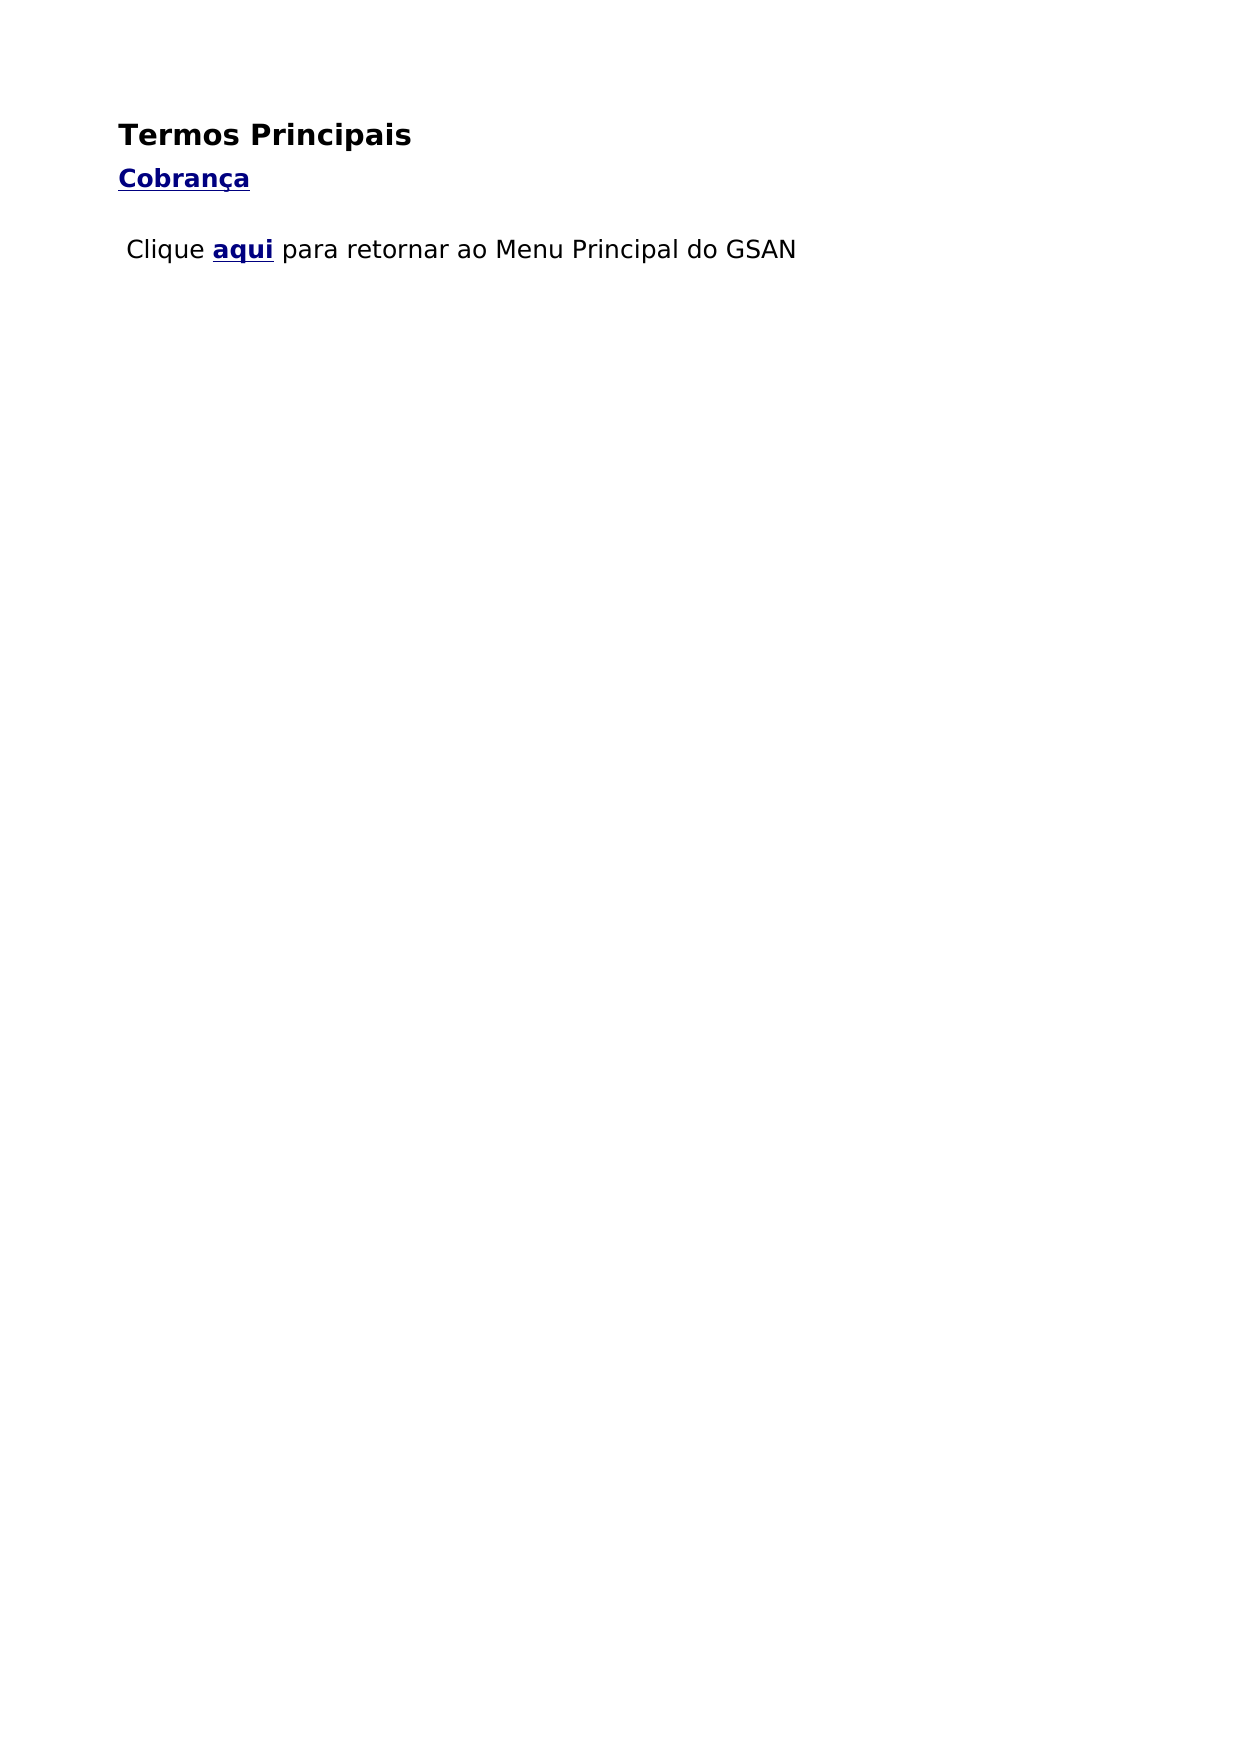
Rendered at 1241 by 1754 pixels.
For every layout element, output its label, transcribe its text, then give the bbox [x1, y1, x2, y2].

text Cobrança [118, 164, 1122, 194]
text Clique aqui para retornar ao Menu Principal do GSAN [118, 206, 1122, 264]
subtitle Termos Principais [118, 118, 1122, 152]
